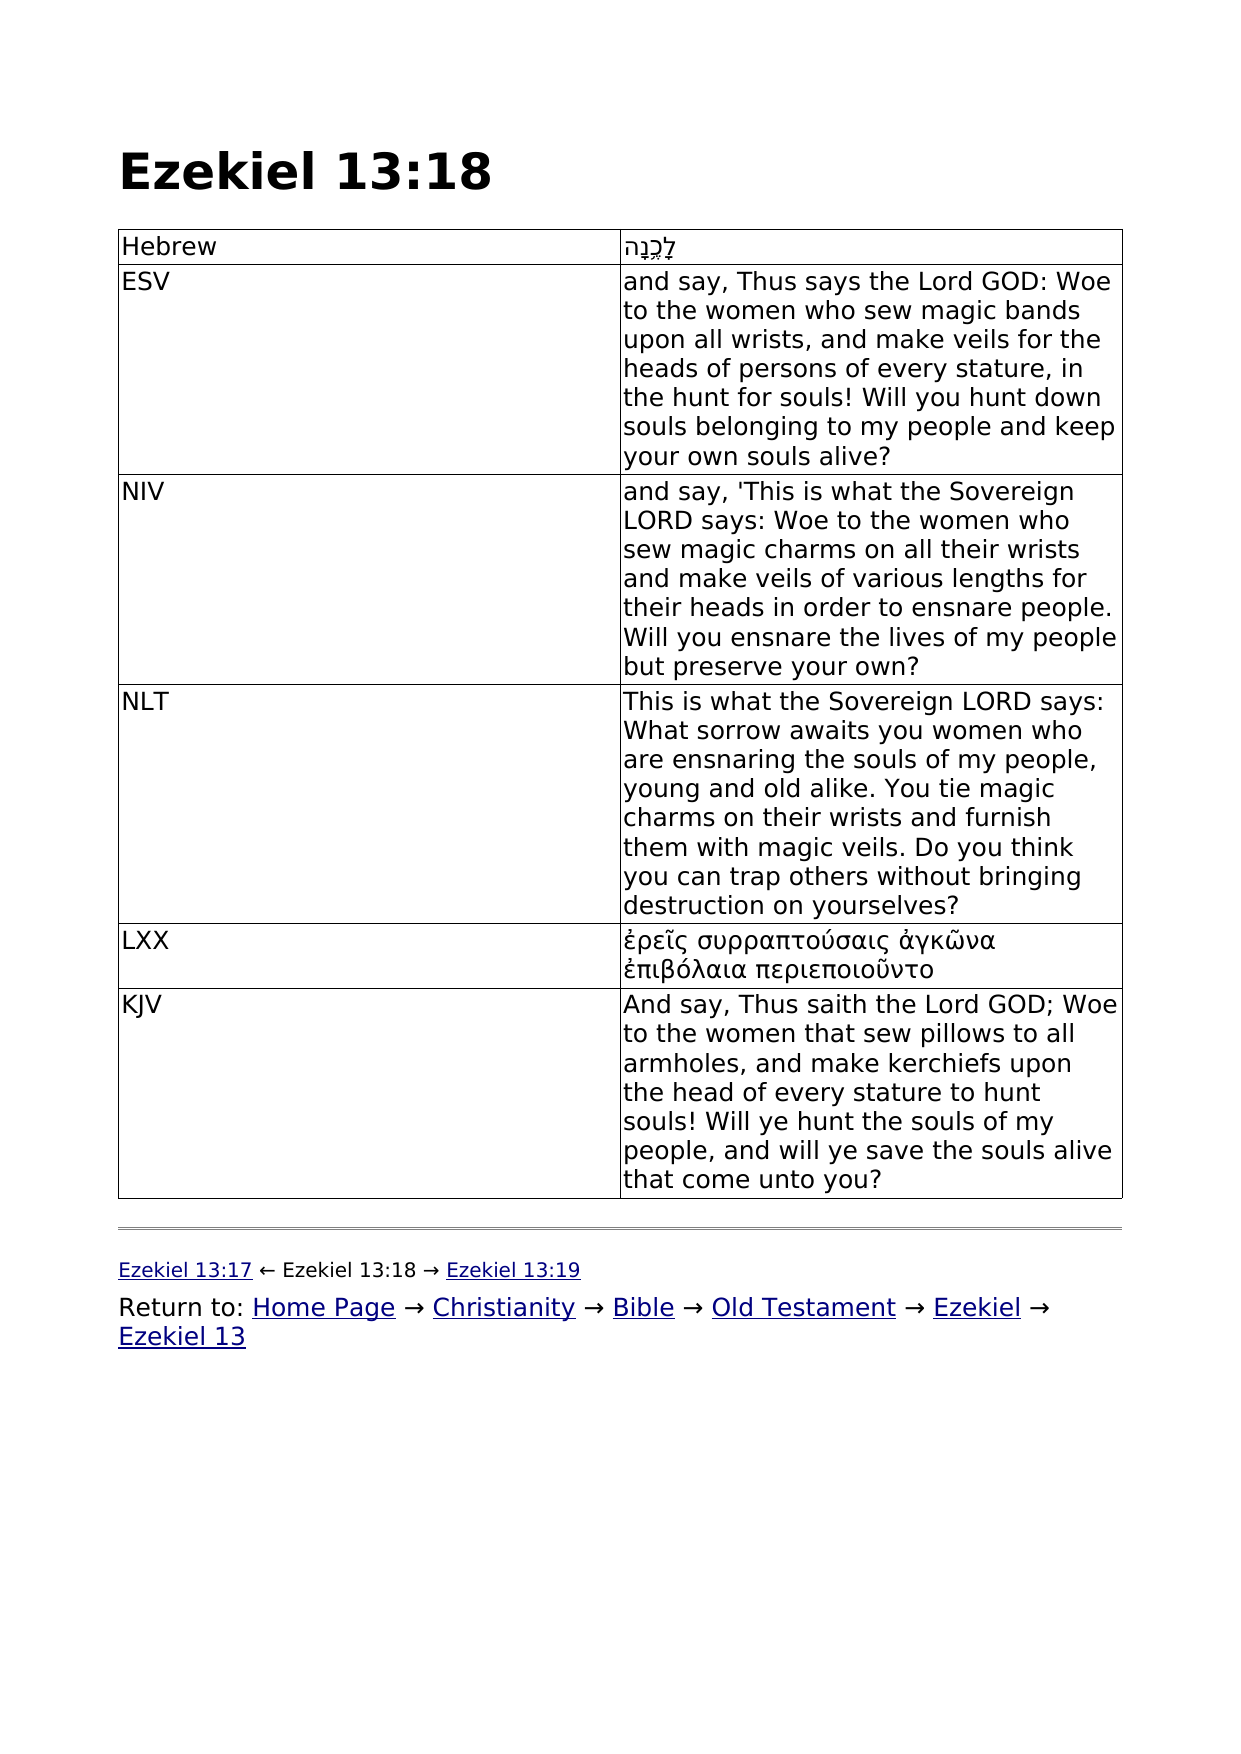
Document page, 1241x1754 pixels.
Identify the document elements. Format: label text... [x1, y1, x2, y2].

table_cell KJV [119, 989, 620, 1198]
text Ezekiel 13:17 ← Ezekiel 13:18 → Ezekiel 13:19 [118, 1259, 1122, 1293]
table_cell And say, Thus saith the Lord GOD; Woe to the women that sew pillows to all armholes, and make kerchiefs upon the head of every stature to hunt souls! Will ye hunt the souls of my people, and will ye save the souls alive that come unto you? [621, 989, 1122, 1198]
table_cell This is what the Sovereign LORD says: What sorrow awaits you women who are ensnaring the souls of my people, young and old alike. You tie magic charms on their wrists and furnish them with magic veils. Do you think you can trap others without bringing destruction on yourselves? [621, 685, 1122, 923]
table_cell ἐρεῖς συρραπτούσαις ἀγκῶνα ἐπιβόλαια περιεποιοῦντο [621, 924, 1122, 987]
table_cell ESV [119, 265, 620, 474]
table_cell and say, Thus says the Lord GOD: Woe to the women who sew magic bands upon all wrists, and make veils for the heads of persons of every stature, in the hunt for souls! Will you hunt down souls belonging to my people and keep your own souls alive? [621, 265, 1122, 474]
table_cell NIV [119, 475, 620, 684]
table_cell LXX [119, 924, 620, 987]
subtitle Ezekiel 13:18 [118, 143, 1122, 201]
table_cell NLT [119, 685, 620, 923]
text Return to: Home Page → Christianity → Bible → Old Testament → Ezekiel → Ezekiel 13 [118, 1293, 1122, 1351]
table_cell and say, 'This is what the Sovereign LORD says: Woe to the women who sew magic charms on all their wrists and make veils of various lengths for their heads in order to ensnare people. Will you ensnare the lives of my people but preserve your own? [621, 475, 1122, 684]
table_header לָכֶ֥נָה [621, 230, 1122, 264]
table_header Hebrew [119, 230, 620, 264]
